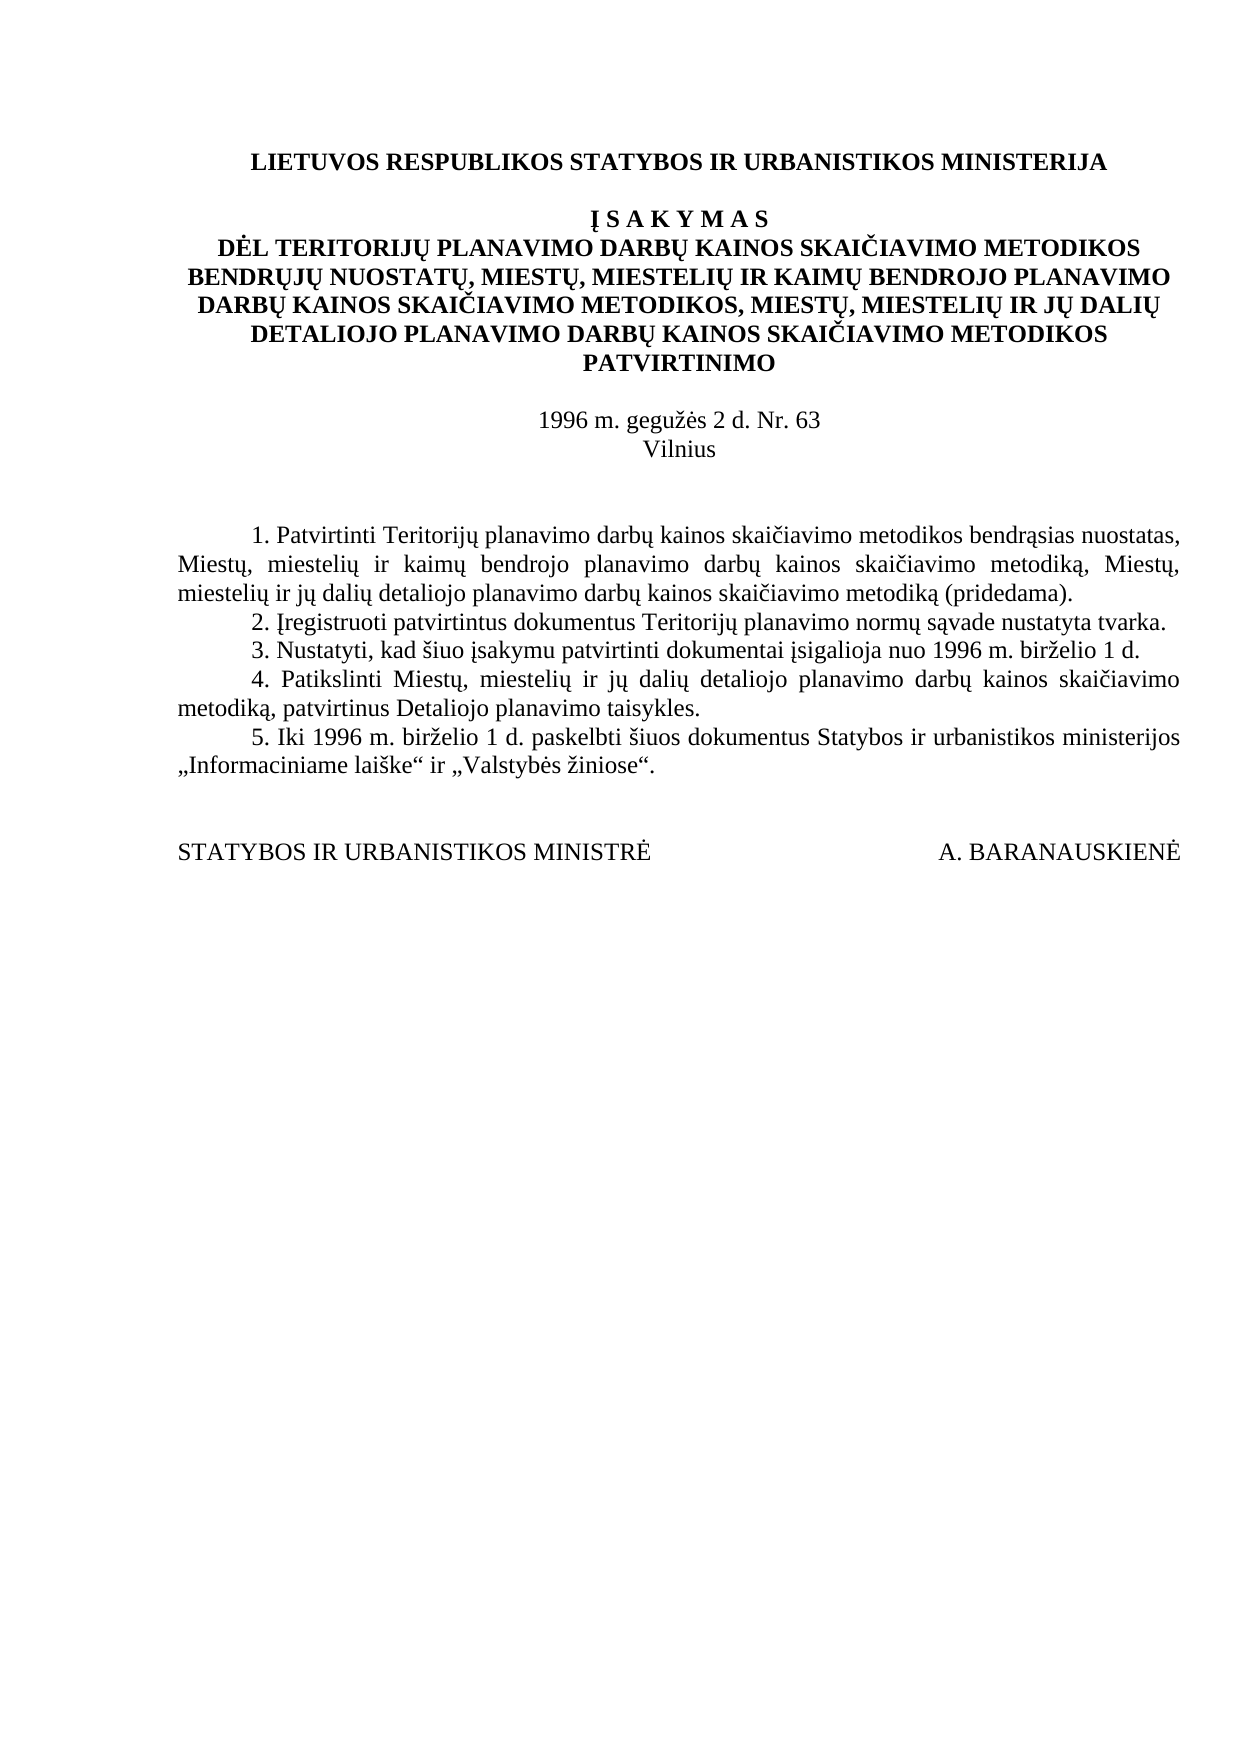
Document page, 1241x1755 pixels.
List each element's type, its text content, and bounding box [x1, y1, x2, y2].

text LIETUVOS RESPUBLIKOS STATYBOS IR URBANISTIKOS MINISTERIJA [177, 147, 1181, 176]
text 2. Įregistruoti patvirtintus dokumentus Teritorijų planavimo normų sąvade nustatyta tvarka. [177, 607, 1181, 636]
text STATYBOS IR URBANISTIKOS MINISTRĖ A. BARANAUSKIENĖ [177, 837, 1181, 866]
text Į S A K Y M A S [177, 204, 1181, 233]
text 5. Iki 1996 m. birželio 1 d. paskelbti šiuos dokumentus Statybos ir urbanistikos ministerijos „Informaciniame laiške“ ir „Valstybės žiniose“. [177, 722, 1181, 779]
text 3. Nustatyti, kad šiuo įsakymu patvirtinti dokumentai įsigalioja nuo 1996 m. birželio 1 d. [177, 636, 1181, 664]
text DĖL TERITORIJŲ PLANAVIMO DARBŲ KAINOS SKAIČIAVIMO METODIKOS BENDRŲJŲ NUOSTATŲ, MIESTŲ, MIESTELIŲ IR KAIMŲ BENDROJO PLANAVIMO DARBŲ KAINOS SKAIČIAVIMO METODIKOS, MIESTŲ, MIESTELIŲ IR JŲ DALIŲ DETALIOJO PLANAVIMO DARBŲ KAINOS SKAIČIAVIMO METODIKOS PATVIRTINIMO [177, 233, 1181, 377]
text 1. Patvirtinti Teritorijų planavimo darbų kainos skaičiavimo metodikos bendrąsias nuostatas, Miestų, miestelių ir kaimų bendrojo planavimo darbų kainos skaičiavimo metodiką, Miestų, miestelių ir jų dalių detaliojo planavimo darbų kainos skaičiavimo metodiką (pridedama). [177, 521, 1181, 607]
text Vilnius [177, 434, 1181, 463]
text 1996 m. gegužės 2 d. Nr. 63 [177, 406, 1181, 434]
text 4. Patikslinti Miestų, miestelių ir jų dalių detaliojo planavimo darbų kainos skaičiavimo metodiką, patvirtinus Detaliojo planavimo taisykles. [177, 664, 1181, 722]
